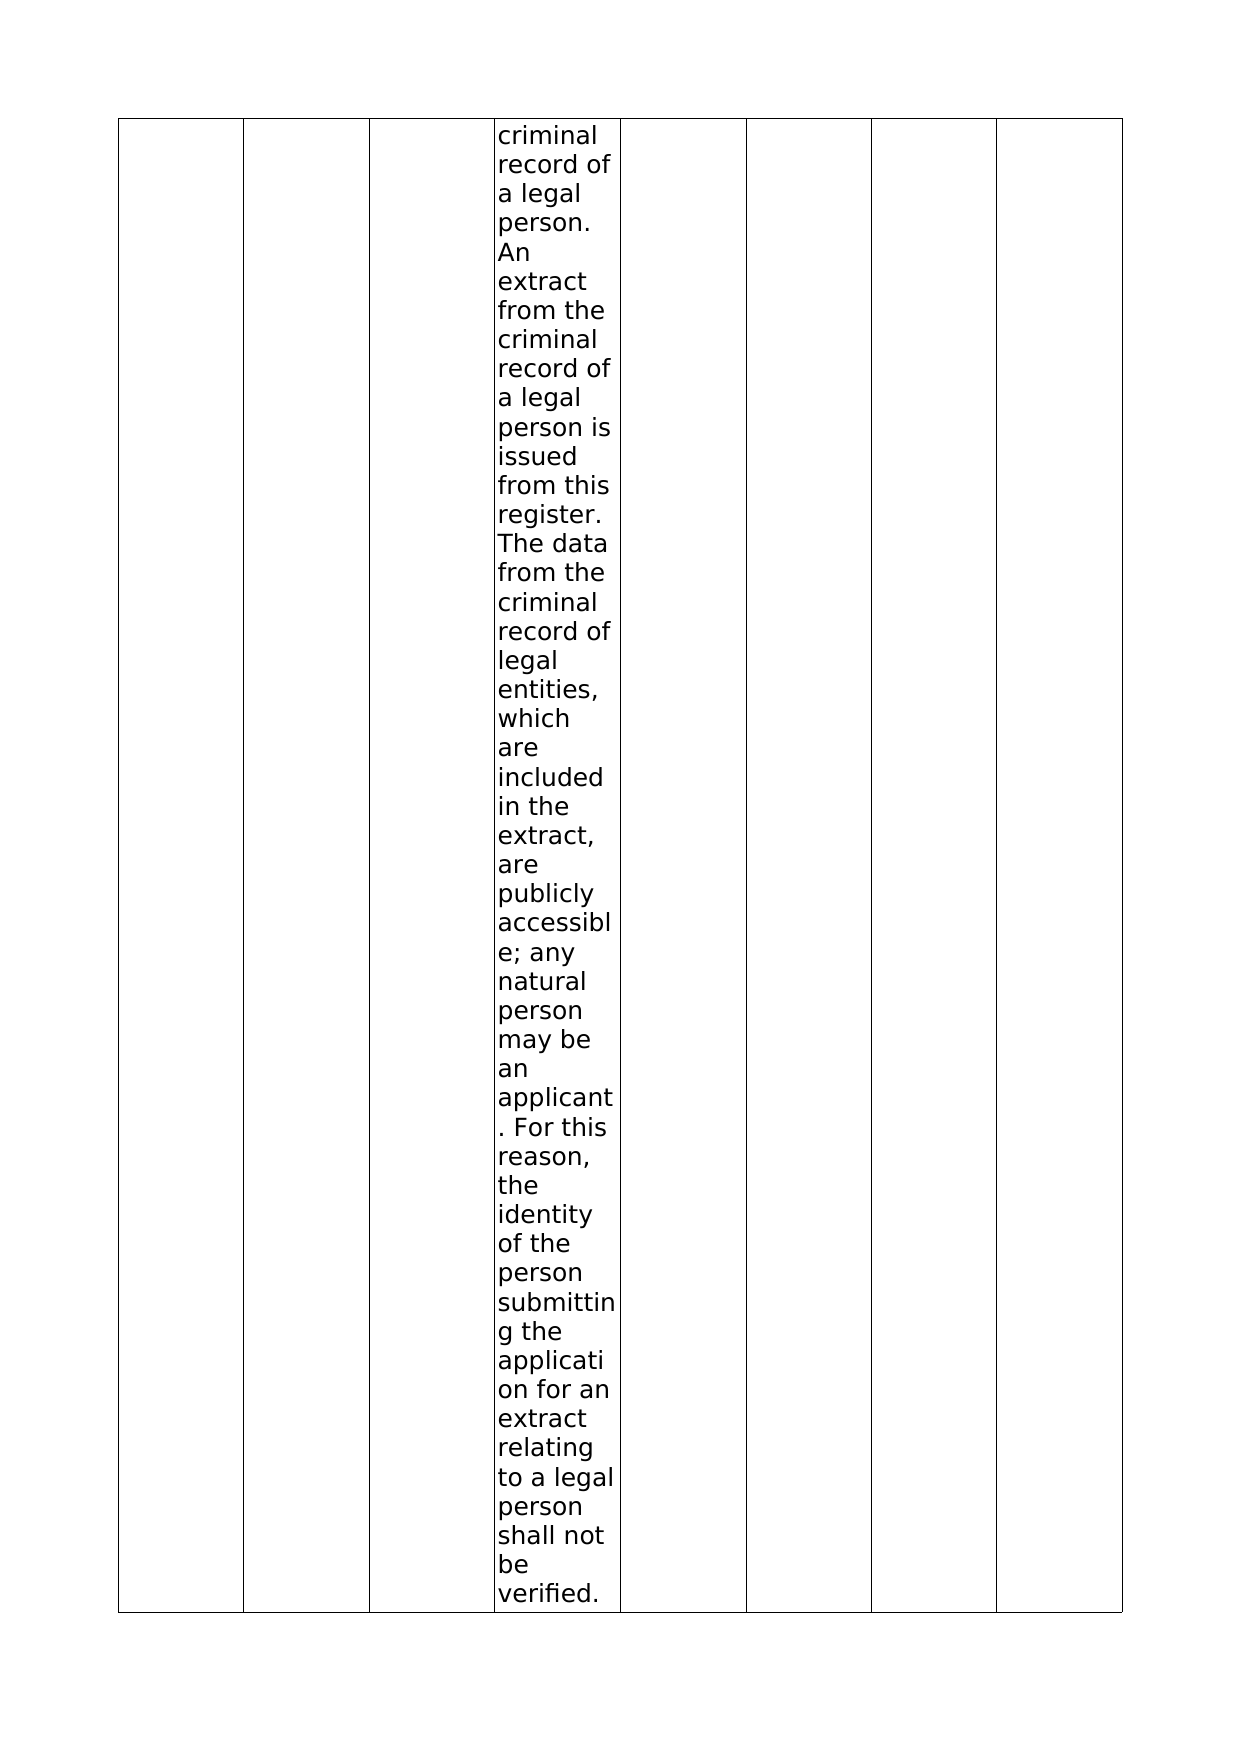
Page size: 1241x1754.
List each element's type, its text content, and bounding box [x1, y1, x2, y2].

table_cell [621, 119, 746, 1612]
table_cell [244, 119, 369, 1612]
table_cell [872, 119, 996, 1612]
table_cell [370, 119, 494, 1612]
table_cell [747, 119, 871, 1612]
table_cell [997, 119, 1122, 1612]
table_cell criminal record of a legal person. An extract from the criminal record of a legal person is issued from this register. The data from the criminal record of legal entities, which are included in the extract, are publicly accessible; any natural person may be an applicant. For this reason, the identity of the person submitting the application for an extract relating to a legal person shall not be verified. [495, 119, 620, 1612]
table_cell [119, 119, 243, 1612]
